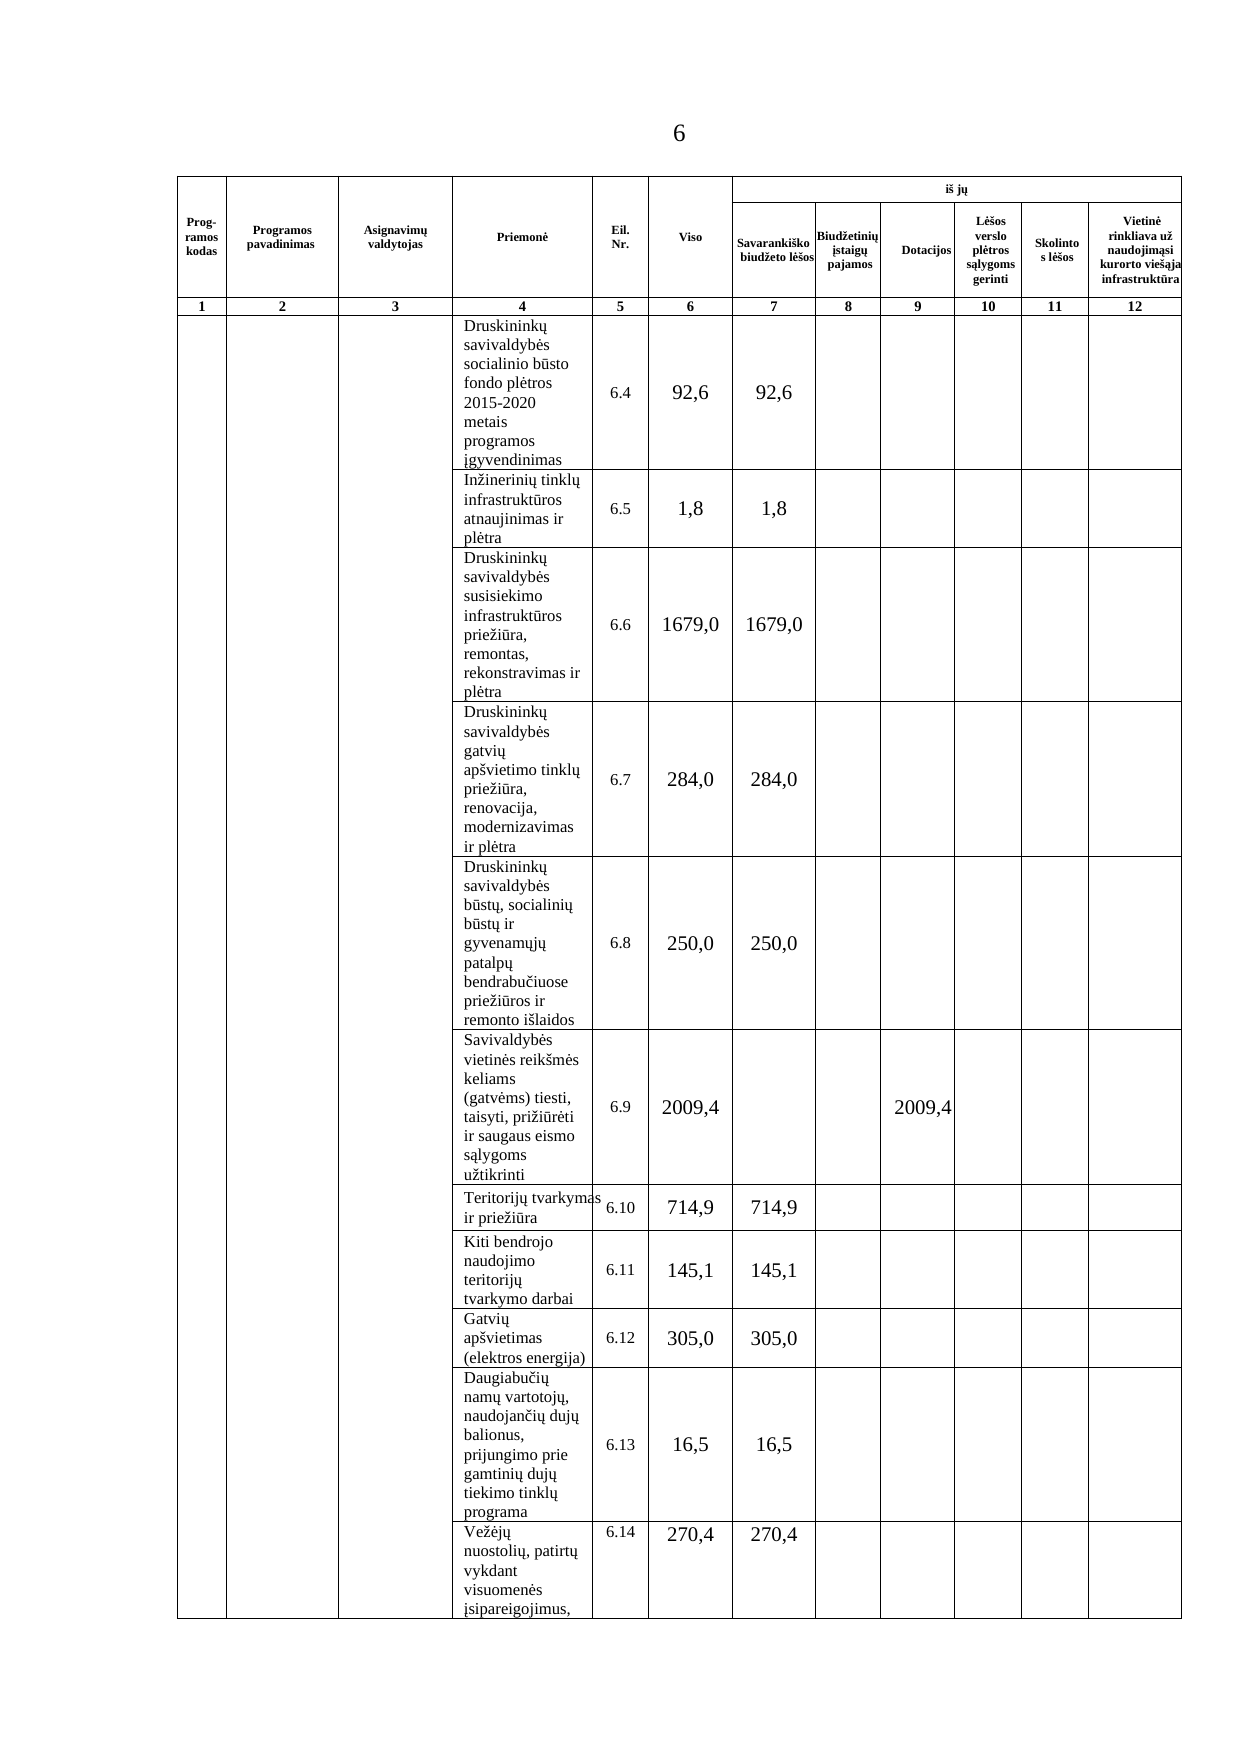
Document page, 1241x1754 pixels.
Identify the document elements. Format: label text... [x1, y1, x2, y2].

table_cell 6.13 [593, 1368, 648, 1521]
table_cell Gatvių apšvietimas (elektros energija) [453, 1309, 592, 1367]
table_cell 6.12 [593, 1309, 648, 1367]
table_cell [955, 1231, 1021, 1308]
table_cell Lėšos verslo plėtros sąlygoms gerinti [955, 203, 1021, 297]
table_cell [955, 857, 1021, 1029]
table_cell Druskininkų savivaldybės gatvių apšvietimo tinklų priežiūra, renovacija, modernizavimas ir plėtra [453, 702, 592, 856]
table_cell 145,1 [733, 1231, 815, 1308]
table_cell 3 [339, 298, 452, 315]
table_cell Vietinė rinkliava už naudojimąsi kurorto viešąja infrastruktūra [1089, 203, 1181, 297]
table_header Viso [649, 177, 732, 297]
table_header Programos pavadinimas [227, 177, 338, 297]
table_cell [881, 1368, 954, 1521]
table_cell [816, 1185, 880, 1230]
table_cell [1022, 470, 1088, 547]
table_cell 6.14 [593, 1522, 648, 1618]
table_cell [1089, 1368, 1181, 1521]
table_cell Kiti bendrojo naudojimo teritorijų tvarkymo darbai [453, 1231, 592, 1308]
table_cell 1,8 [649, 470, 732, 547]
table_header iš jų [733, 177, 1181, 202]
table_cell [881, 857, 954, 1029]
table_cell 714,9 [649, 1185, 732, 1230]
table_cell Dotacijos [881, 203, 954, 297]
table_cell 2009,4 [649, 1030, 732, 1183]
table_cell [816, 548, 880, 701]
table_cell [1022, 548, 1088, 701]
table_cell 10 [955, 298, 1021, 315]
table_cell [881, 1522, 954, 1618]
table_cell 6.11 [593, 1231, 648, 1308]
table_cell [1022, 1231, 1088, 1308]
table_cell 714,9 [733, 1185, 815, 1230]
table_cell [1089, 316, 1181, 469]
table_cell 16,5 [649, 1368, 732, 1521]
table_cell [955, 1185, 1021, 1230]
table_cell 1679,0 [733, 548, 815, 701]
table_header Asignavimų valdytojas [339, 177, 452, 297]
table_cell [1089, 857, 1181, 1029]
table_cell 12 [1089, 298, 1181, 315]
table_cell Vežėjų nuostolių, patirtų vykdant visuomenės įsipareigojimus, [453, 1522, 592, 1618]
table_cell 1 [178, 298, 226, 315]
table_cell [816, 470, 880, 547]
table_cell 11 [1022, 298, 1088, 315]
table_cell [881, 702, 954, 856]
table_cell Daugiabučių namų vartotojų, naudojančių dujų balionus, prijungimo prie gamtinių dujų tiekimo tinklų programa [453, 1368, 592, 1521]
table_cell [1022, 1522, 1088, 1618]
table_cell [816, 857, 880, 1029]
table_cell 145,1 [649, 1231, 732, 1308]
table_cell 92,6 [733, 316, 815, 469]
table_cell 6.5 [593, 470, 648, 547]
table_cell 250,0 [649, 857, 732, 1029]
table_cell 1679,0 [649, 548, 732, 701]
table_cell Teritorijų tvarkymas ir priežiūra [453, 1185, 592, 1230]
table_header Priemonė [453, 177, 592, 297]
table_cell [881, 316, 954, 469]
table_cell [816, 316, 880, 469]
table_cell Savivaldybės vietinės reikšmės keliams (gatvėms) tiesti, taisyti, prižiūrėti ir saugaus eismo sąlygoms užtikrinti [453, 1030, 592, 1183]
table_cell 284,0 [733, 702, 815, 856]
table_cell Druskininkų savivaldybės socialinio būsto fondo plėtros 2015-2020 metais programos įgyvendinimas [453, 316, 592, 469]
table_cell [881, 548, 954, 701]
table_cell [1089, 1309, 1181, 1367]
table_cell [227, 316, 338, 1618]
table_cell [339, 316, 452, 1618]
table_cell [881, 1185, 954, 1230]
table_cell [1022, 316, 1088, 469]
table_cell [816, 1368, 880, 1521]
table_cell 92,6 [649, 316, 732, 469]
table_cell [816, 1522, 880, 1618]
table_cell 6.8 [593, 857, 648, 1029]
table_cell [1089, 548, 1181, 701]
table_cell 305,0 [733, 1309, 815, 1367]
table_cell Skolintos lėšos [1022, 203, 1088, 297]
table_cell [1089, 1185, 1181, 1230]
table_cell [881, 470, 954, 547]
table_cell [1022, 1185, 1088, 1230]
table_cell 6.4 [593, 316, 648, 469]
table_cell 5 [593, 298, 648, 315]
table_cell [1022, 1309, 1088, 1367]
table_cell [816, 1030, 880, 1183]
table_cell [733, 1030, 815, 1183]
table_cell 16,5 [733, 1368, 815, 1521]
table_cell [1022, 1368, 1088, 1521]
table_cell [1022, 702, 1088, 856]
table_cell [178, 316, 226, 1618]
table_cell 6.10 [593, 1185, 648, 1230]
table_cell [955, 316, 1021, 469]
table_cell [1089, 1030, 1181, 1183]
table_cell 6 [649, 298, 732, 315]
table_cell [955, 1368, 1021, 1521]
table_cell Biudžetinių įstaigų pajamos [816, 203, 880, 297]
table_cell [816, 1309, 880, 1367]
table_cell [1089, 1231, 1181, 1308]
table_cell Druskininkų savivaldybės būstų, socialinių būstų ir gyvenamųjų patalpų bendrabučiuose priežiūros ir remonto išlaidos [453, 857, 592, 1029]
table_cell [881, 1309, 954, 1367]
table_cell [955, 548, 1021, 701]
table_header Prog-ramos kodas [178, 177, 226, 297]
table_cell [1022, 857, 1088, 1029]
table_cell [1022, 1030, 1088, 1183]
table_cell 2 [227, 298, 338, 315]
table_cell 1,8 [733, 470, 815, 547]
table_cell Druskininkų savivaldybės susisiekimo infrastruktūros priežiūra, remontas, rekonstravimas ir plėtra [453, 548, 592, 701]
table_cell Savarankiško biudžeto lėšos [733, 203, 815, 297]
table_cell [816, 702, 880, 856]
table_cell [955, 1309, 1021, 1367]
table_cell [955, 702, 1021, 856]
table_cell 270,4 [733, 1522, 815, 1618]
table_cell 270,4 [649, 1522, 732, 1618]
table_cell 2009,4 [881, 1030, 954, 1183]
table_cell 6.7 [593, 702, 648, 856]
table_cell [881, 1231, 954, 1308]
table_cell [1089, 1522, 1181, 1618]
table_cell 9 [881, 298, 954, 315]
table_cell 6.9 [593, 1030, 648, 1183]
table_cell [955, 470, 1021, 547]
table_cell [1089, 470, 1181, 547]
table_cell 8 [816, 298, 880, 315]
table_cell [955, 1522, 1021, 1618]
table_cell Inžinerinių tinklų infrastruktūros atnaujinimas ir plėtra [453, 470, 592, 547]
table_cell [816, 1231, 880, 1308]
table_header Eil. Nr. [593, 177, 648, 297]
table_cell 305,0 [649, 1309, 732, 1367]
table_cell [1089, 702, 1181, 856]
table_cell [955, 1030, 1021, 1183]
table_cell 7 [733, 298, 815, 315]
table_cell 4 [453, 298, 592, 315]
table_cell 250,0 [733, 857, 815, 1029]
table_cell 284,0 [649, 702, 732, 856]
table_cell 6.6 [593, 548, 648, 701]
